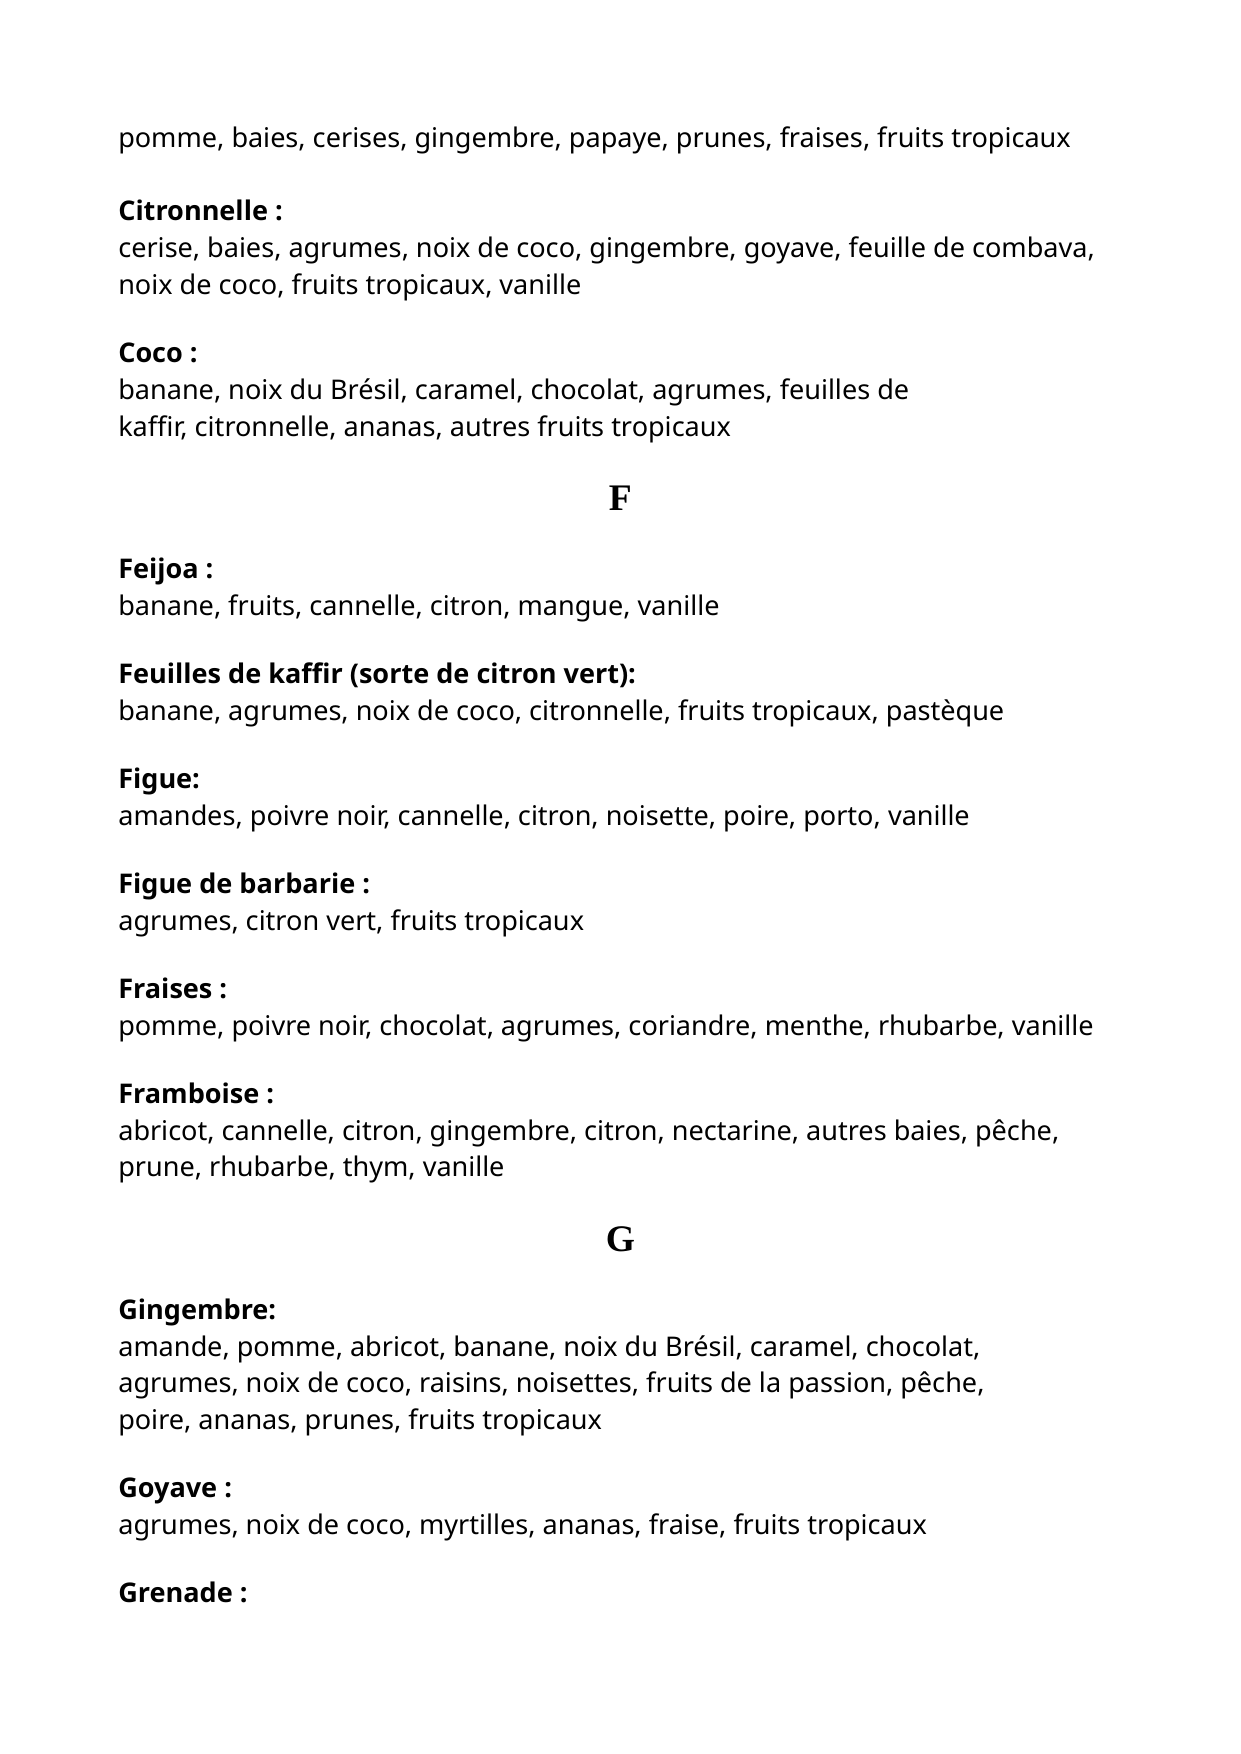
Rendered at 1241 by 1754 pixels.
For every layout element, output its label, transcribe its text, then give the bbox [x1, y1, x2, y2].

text Coco : banane, noix du Brésil, caramel, chocolat, agrumes, feuilles de kaffir, citronnelle, ananas, autres fruits tropicaux [118, 334, 1122, 444]
text Feuilles de kaffir (sorte de citron vert): banane, agrumes, noix de coco, citronnelle, fruits tropicaux, pastèque [118, 654, 1122, 728]
text Gingembre: amande, pomme, abricot, banane, noix du Brésil, caramel, chocolat, agrumes, noix de coco, raisins, noisettes, fruits de la passion, pêche, poire, ananas, prunes, fruits tropicaux [118, 1290, 1122, 1469]
text Figue de barbarie : agrumes, citron vert, fruits tropicaux [118, 864, 1122, 938]
text G [118, 1216, 1122, 1259]
text pomme, baies, cerises, gingembre, papaye, prunes, fraises, fruits tropicaux Citronnelle : cerise, baies, agrumes, noix de coco, gingembre, goyave, feuille de combava, noix de coco, fruits tropicaux, vanille [118, 118, 1122, 302]
text F [118, 475, 1122, 518]
text Framboise : abricot, cannelle, citron, gingembre, citron, nectarine, autres baies, pêche, prune, rhubarbe, thym, vanille [118, 1074, 1122, 1185]
text Figue: amandes, poivre noir, cannelle, citron, noisette, poire, porto, vanille [118, 759, 1122, 833]
text Fraises : pomme, poivre noir, chocolat, agrumes, coriandre, menthe, rhubarbe, vanille [118, 969, 1122, 1043]
text Feijoa : banane, fruits, cannelle, citron, mangue, vanille [118, 550, 1122, 623]
text Goyave : agrumes, noix de coco, myrtilles, ananas, fraise, fruits tropicaux [118, 1469, 1122, 1543]
text Grenade : [118, 1574, 1122, 1611]
